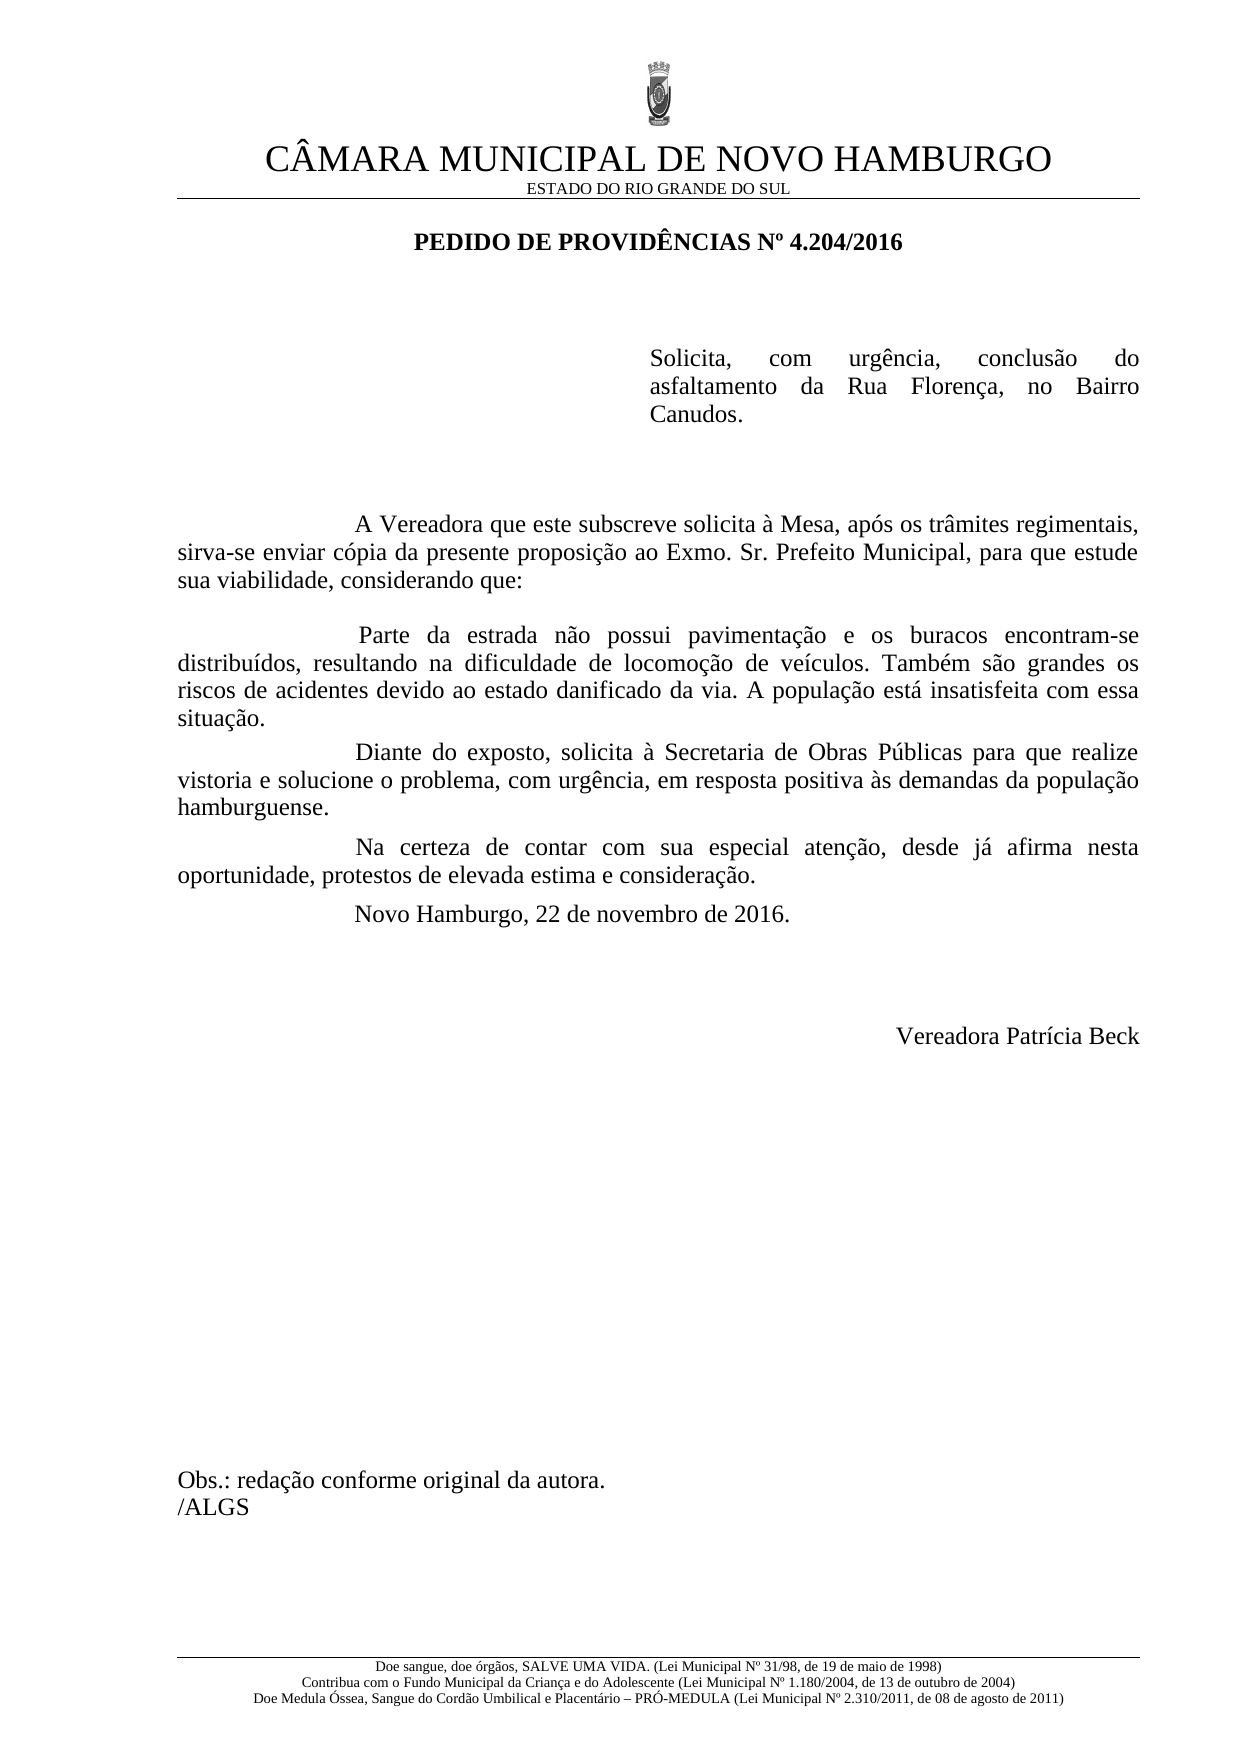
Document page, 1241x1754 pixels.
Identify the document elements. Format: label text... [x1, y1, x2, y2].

text Novo Hamburgo, 22 de novembro de 2016. [177, 900, 1140, 928]
text PEDIDO DE PROVIDÊNCIAS Nº 4.204/2016 [177, 228, 1140, 256]
text Solicita, com urgência, conclusão do asfaltamento da Rua Florença, no Bairro Canudos. [649, 344, 1140, 428]
text Na certeza de contar com sua especial atenção, desde já afirma nesta oportunidade, protestos de elevada estima e consideração. [177, 833, 1140, 888]
text Obs.: redação conforme original da autora. [177, 1466, 1140, 1493]
text A Vereadora que este subscreve solicita à Mesa, após os trâmites regimentais, sirva-se enviar cópia da presente proposição ao Exmo. Sr. Prefeito Municipal, para que estude sua viabilidade, considerando que: [177, 510, 1140, 593]
text Vereadora Patrícia Beck [177, 1022, 1140, 1050]
text Diante do exposto, solicita à Secretaria de Obras Públicas para que realize vistoria e solucione o problema, com urgência, em resposta positiva às demandas da população hamburguense. [177, 738, 1140, 821]
text Parte da estrada não possui pavimentação e os buracos encontram-se distribuídos, resultando na dificuldade de locomoção de veículos. Também são grandes os riscos de acidentes devido ao estado danificado da via. A população está insatisfeita com essa situação. [177, 621, 1140, 732]
text /ALGS [177, 1493, 1140, 1521]
